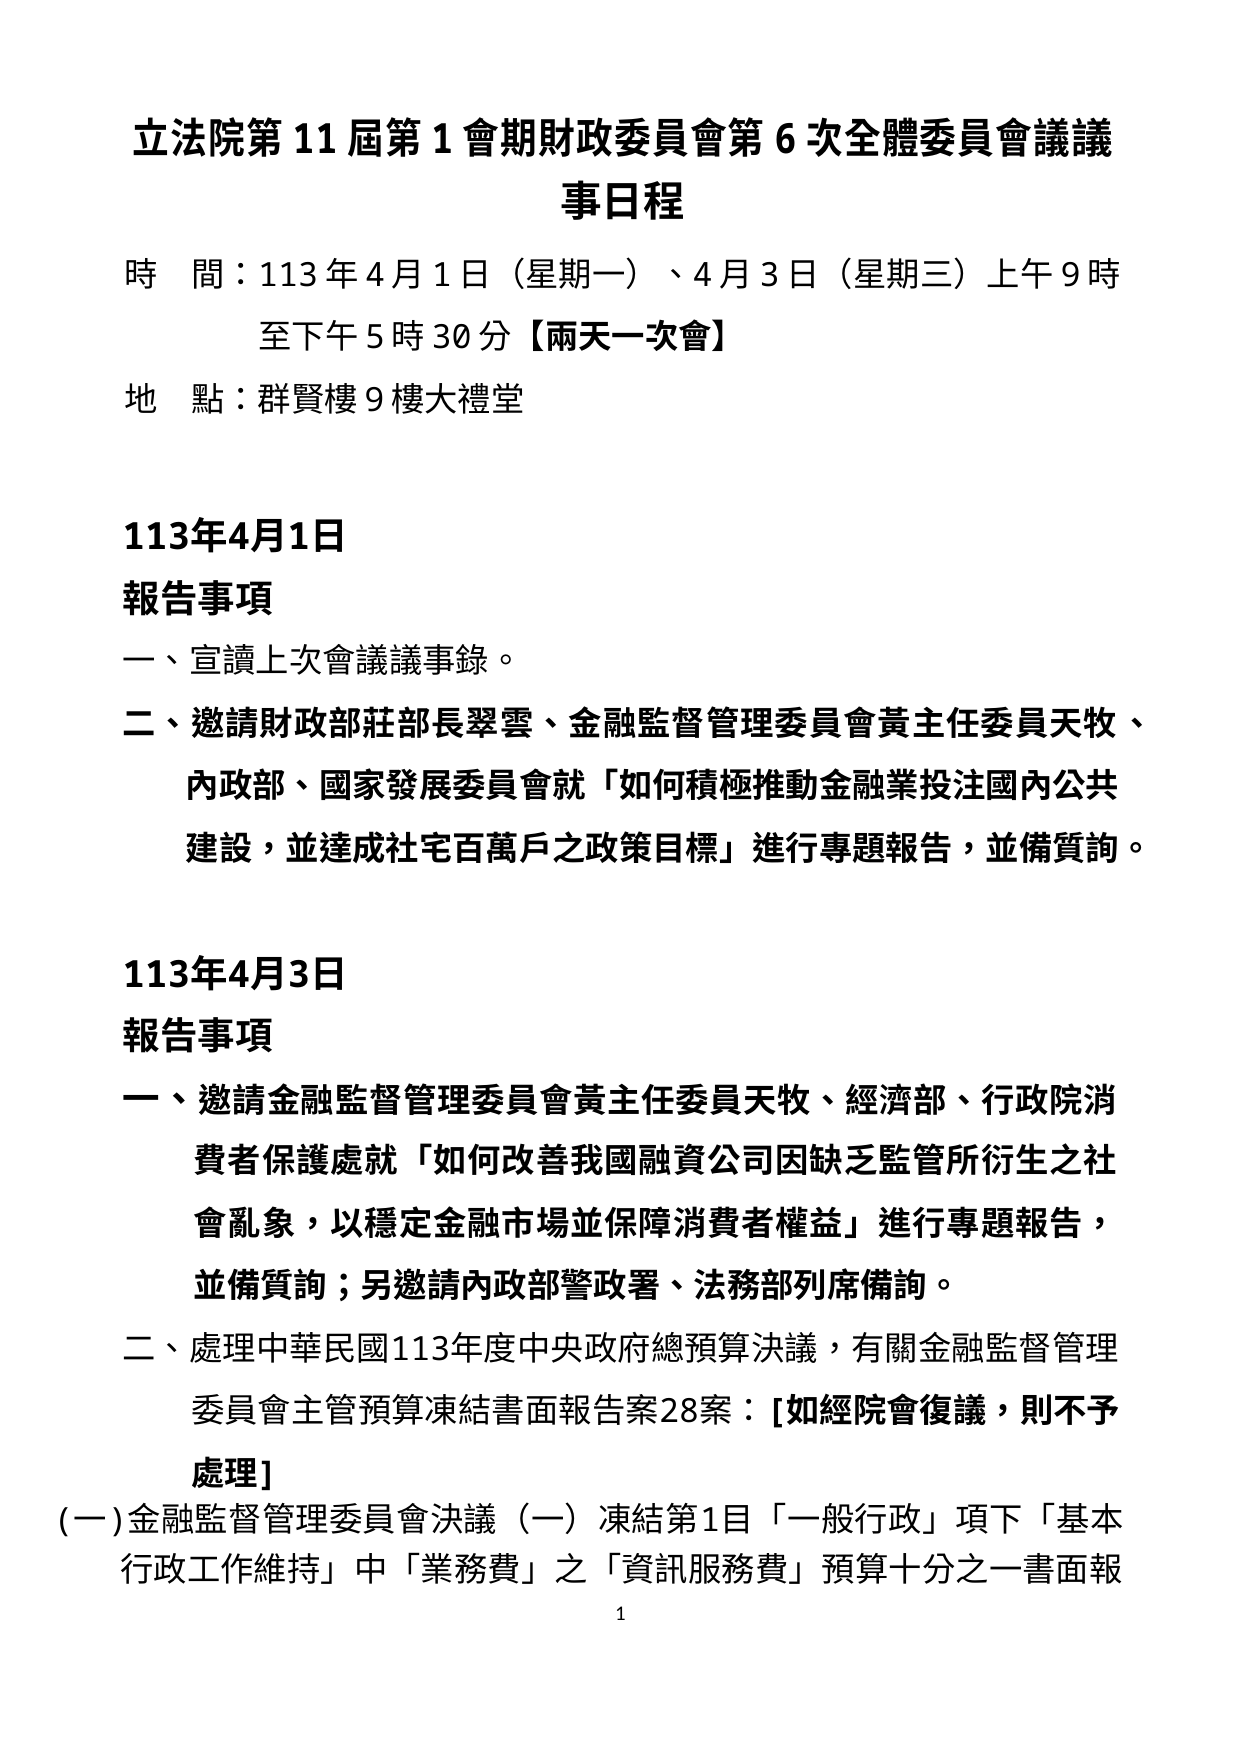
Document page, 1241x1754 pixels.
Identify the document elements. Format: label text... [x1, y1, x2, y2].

text 時 間：113年4月1日（星期一）、4月3日（星期三）上午9時至下午5時30分【兩天一次會】 [124, 230, 1120, 355]
text 113年4月3日 [122, 929, 1120, 992]
text 二、處理中華民國113年度中央政府總預算決議，有關金融監督管理委員會主管預算凍結書面報告案28案：[如經院會復議，則不予處理] [122, 1304, 1120, 1492]
text 一、宣讀上次會議議事錄。 [122, 617, 1120, 679]
text 二、邀請財政部莊部長翠雲、金融監督管理委員會黃主任委員天牧、內政部、國家發展委員會就「如何積極推動金融業投注國內公共建設，並達成社宅百萬戶之政策目標」進行專題報告，並備質詢。 [122, 679, 1120, 867]
text 一、邀請金融監督管理委員會黃主任委員天牧、經濟部、行政院消費者保護處就「如何改善我國融資公司因缺乏監管所衍生之社會亂象，以穩定金融市場並保障消費者權益」進行專題報告，並備質詢；另邀請內政部警政署、法務部列席備詢。 [122, 1054, 1120, 1304]
text 立法院第11屆第1會期財政委員會第6次全體委員會議議事日程 [124, 94, 1120, 219]
text 報告事項 [122, 992, 1120, 1054]
text 報告事項 [122, 554, 1120, 617]
text (一)金融監督管理委員會決議（一）凍結第1目「一般行政」項下「基本行政工作維持」中「業務費」之「資訊服務費」預算十分之一書面報 [53, 1492, 1124, 1592]
text 地 點：群賢樓9樓大禮堂 [124, 355, 1120, 418]
text 113年4月1日 [122, 492, 1120, 554]
